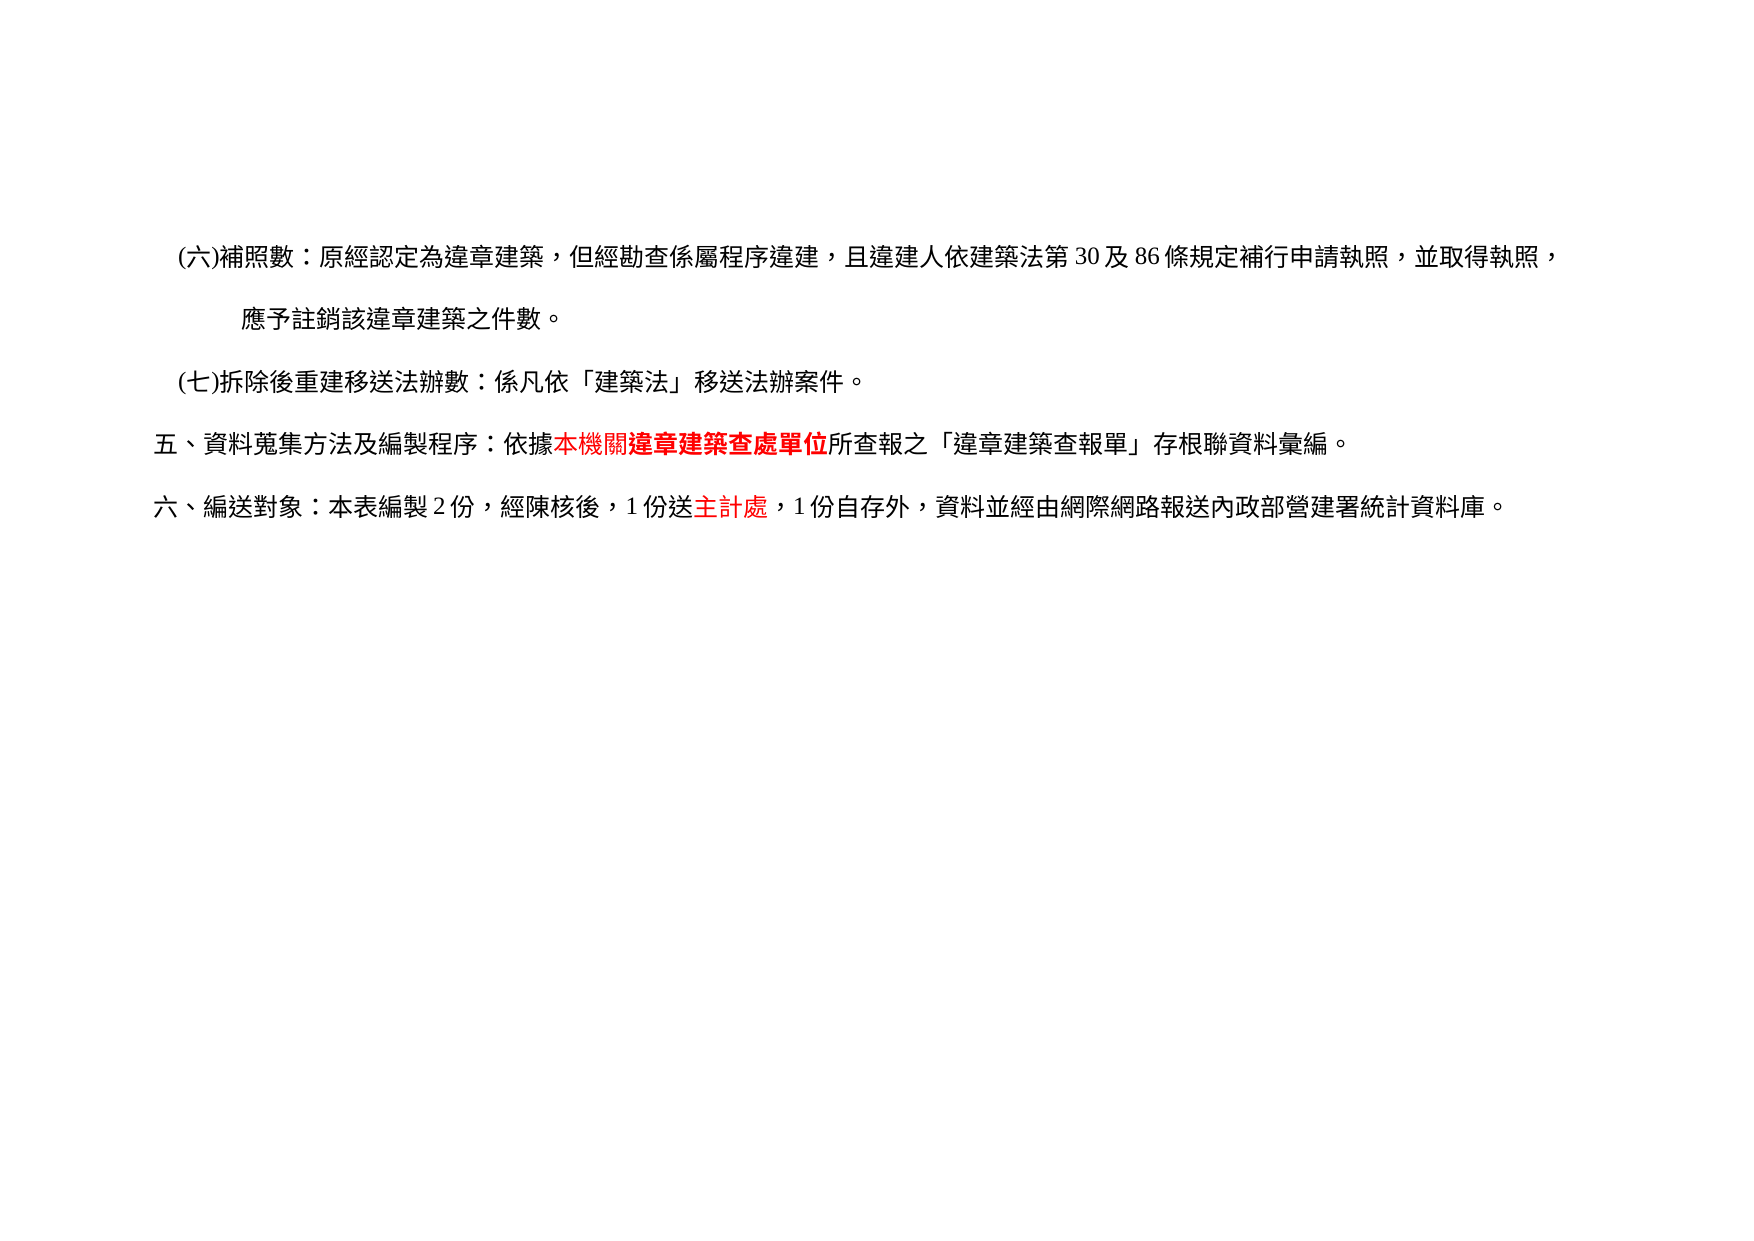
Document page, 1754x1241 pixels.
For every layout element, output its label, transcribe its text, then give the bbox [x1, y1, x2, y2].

table_cell [1580, 276, 1682, 339]
table_cell [1580, 339, 1682, 401]
table_cell (七)拆除後重建移送法辦數：係凡依「建築法」移送法辦案件。 [150, 339, 1061, 401]
table_cell [724, 276, 733, 339]
table_cell [1061, 339, 1166, 401]
table_cell (六)補照數：原經認定為違章建築，但經勘查係屬程序違建，且違建人依建築法第30及86條規定補行申請執照，並取得執照， [150, 214, 1682, 276]
table_cell [1166, 276, 1271, 339]
table_cell [1376, 339, 1478, 401]
table_cell [733, 276, 850, 339]
table_cell [1478, 276, 1580, 339]
table_cell [1478, 401, 1580, 464]
table_cell [1166, 339, 1271, 401]
table_cell [850, 276, 955, 339]
table_cell [1376, 276, 1478, 339]
table_cell 六、編送對象：本表編製2份，經陳核後，1份送主計處，1份自存外，資料並經由網際網路報送內政部營建署統計資料庫。 [150, 464, 1682, 526]
table_cell [1271, 339, 1376, 401]
table_cell 五、資料蒐集方法及編製程序：依據本機關違章建築查處單位所查報之「違章建築查報單」存根聯資料彙編。 [150, 401, 1478, 464]
table_cell [1478, 339, 1580, 401]
table_cell [1271, 276, 1376, 339]
table_cell [955, 276, 1061, 339]
table_cell [1580, 401, 1682, 464]
table_cell [1061, 276, 1166, 339]
table_cell 應予註銷該違章建築之件數。 [150, 276, 724, 339]
